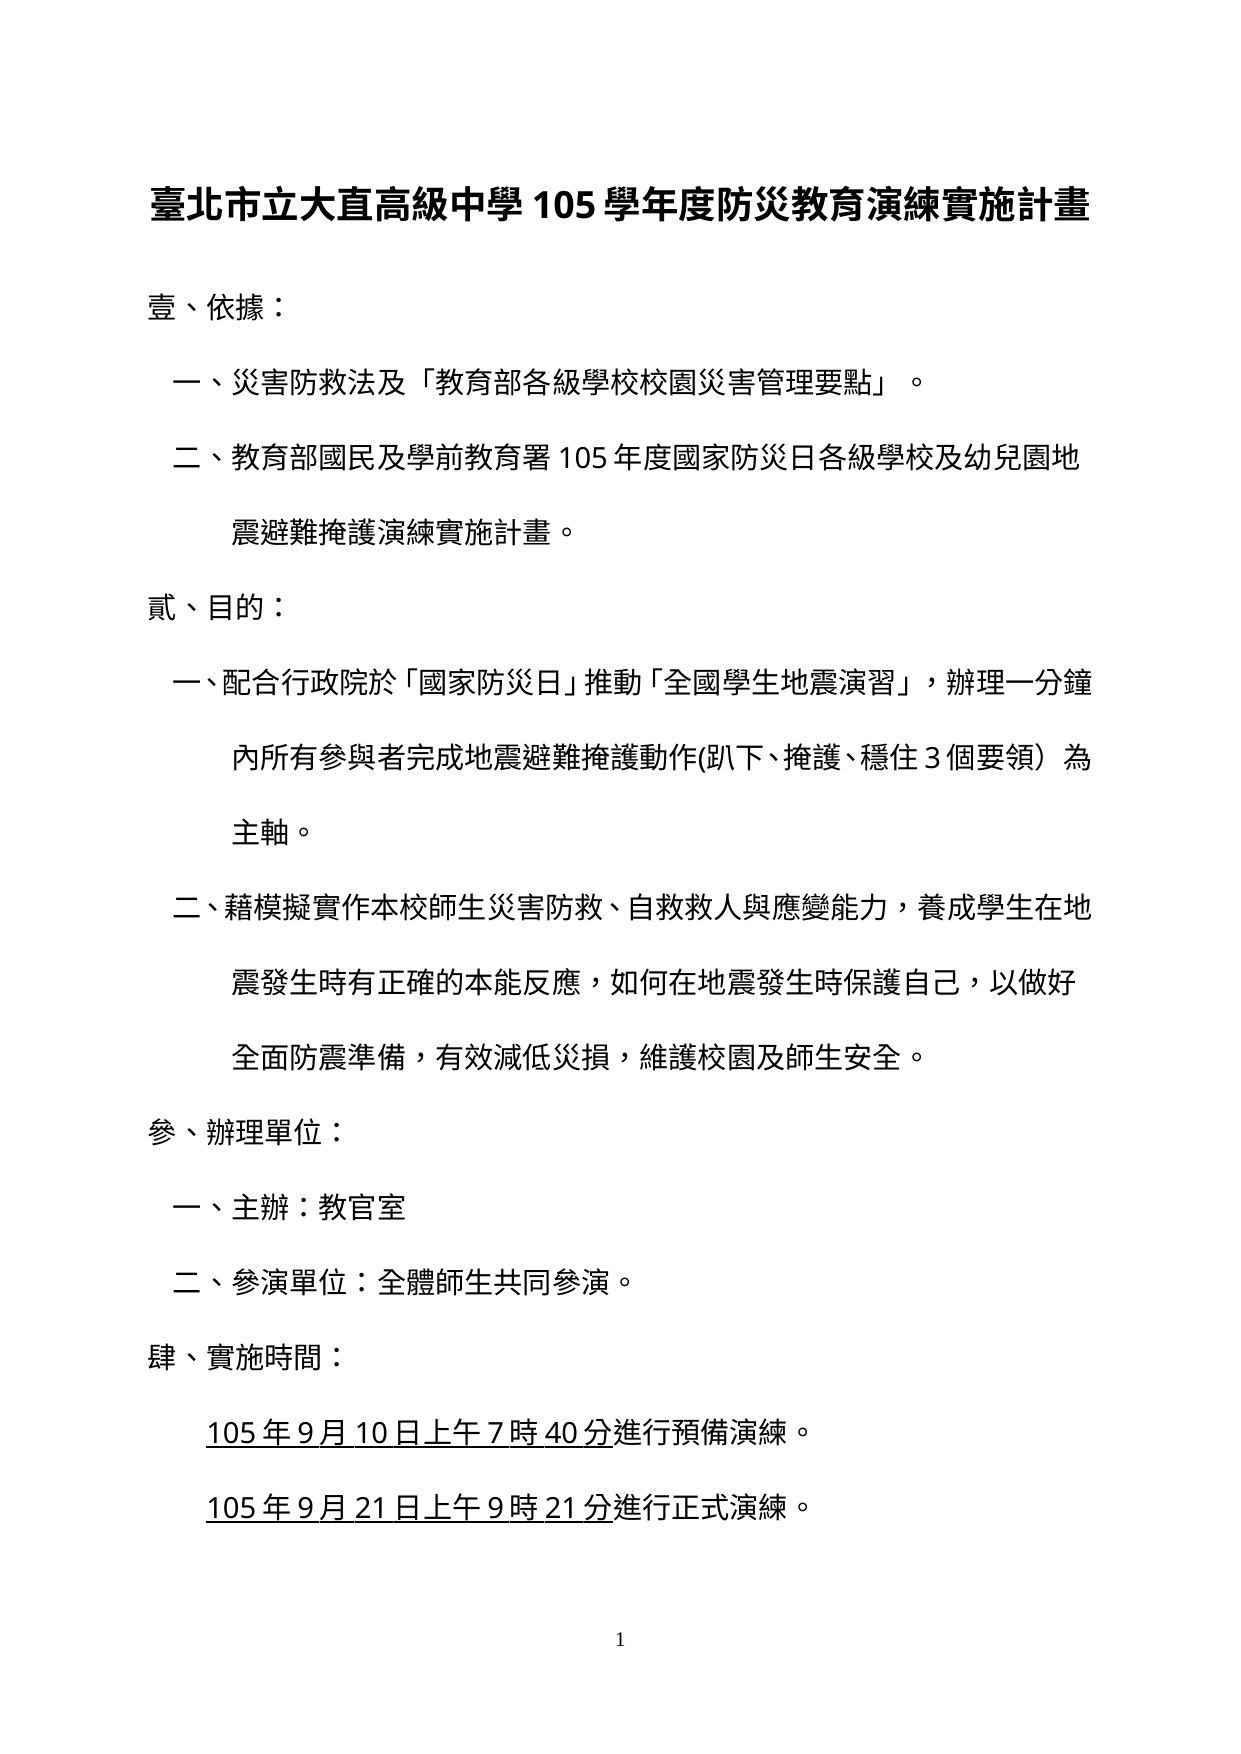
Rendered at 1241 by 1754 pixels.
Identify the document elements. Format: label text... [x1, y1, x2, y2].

text 一、主辦：教官室 [173, 1169, 1092, 1244]
text 壹、依據： [148, 269, 1092, 344]
text 二、參演單位：全體師生共同參演。 [173, 1244, 1092, 1319]
text 一、配合行政院於「國家防災日」推動「全國學生地震演習」，辦理一分鐘內所有參與者完成地震避難掩護動作(趴下、掩護、穩住3個要領）為主軸。 [173, 644, 1092, 869]
text 貳、目的： [148, 569, 1092, 644]
text 105年9月10日上午7時40分進行預備演練。 [148, 1394, 1092, 1469]
text 參、辦理單位： [148, 1094, 1092, 1169]
text 肆、實施時間： [148, 1319, 1092, 1394]
text 二、藉模擬實作本校師生災害防救、自救救人與應變能力，養成學生在地震發生時有正確的本能反應，如何在地震發生時保護自己，以做好全面防震準備，有效減低災損，維護校園及師生安全。 [173, 869, 1092, 1094]
text 臺北市立大直高級中學105學年度防災教育演練實施計畫 [148, 164, 1092, 239]
text 105年9月21日上午9時21分進行正式演練。 [148, 1469, 1092, 1544]
text 二、教育部國民及學前教育署105年度國家防災日各級學校及幼兒園地震避難掩護演練實施計畫。 [173, 419, 1092, 569]
text 一、災害防救法及「教育部各級學校校園災害管理要點」。 [173, 344, 1092, 419]
